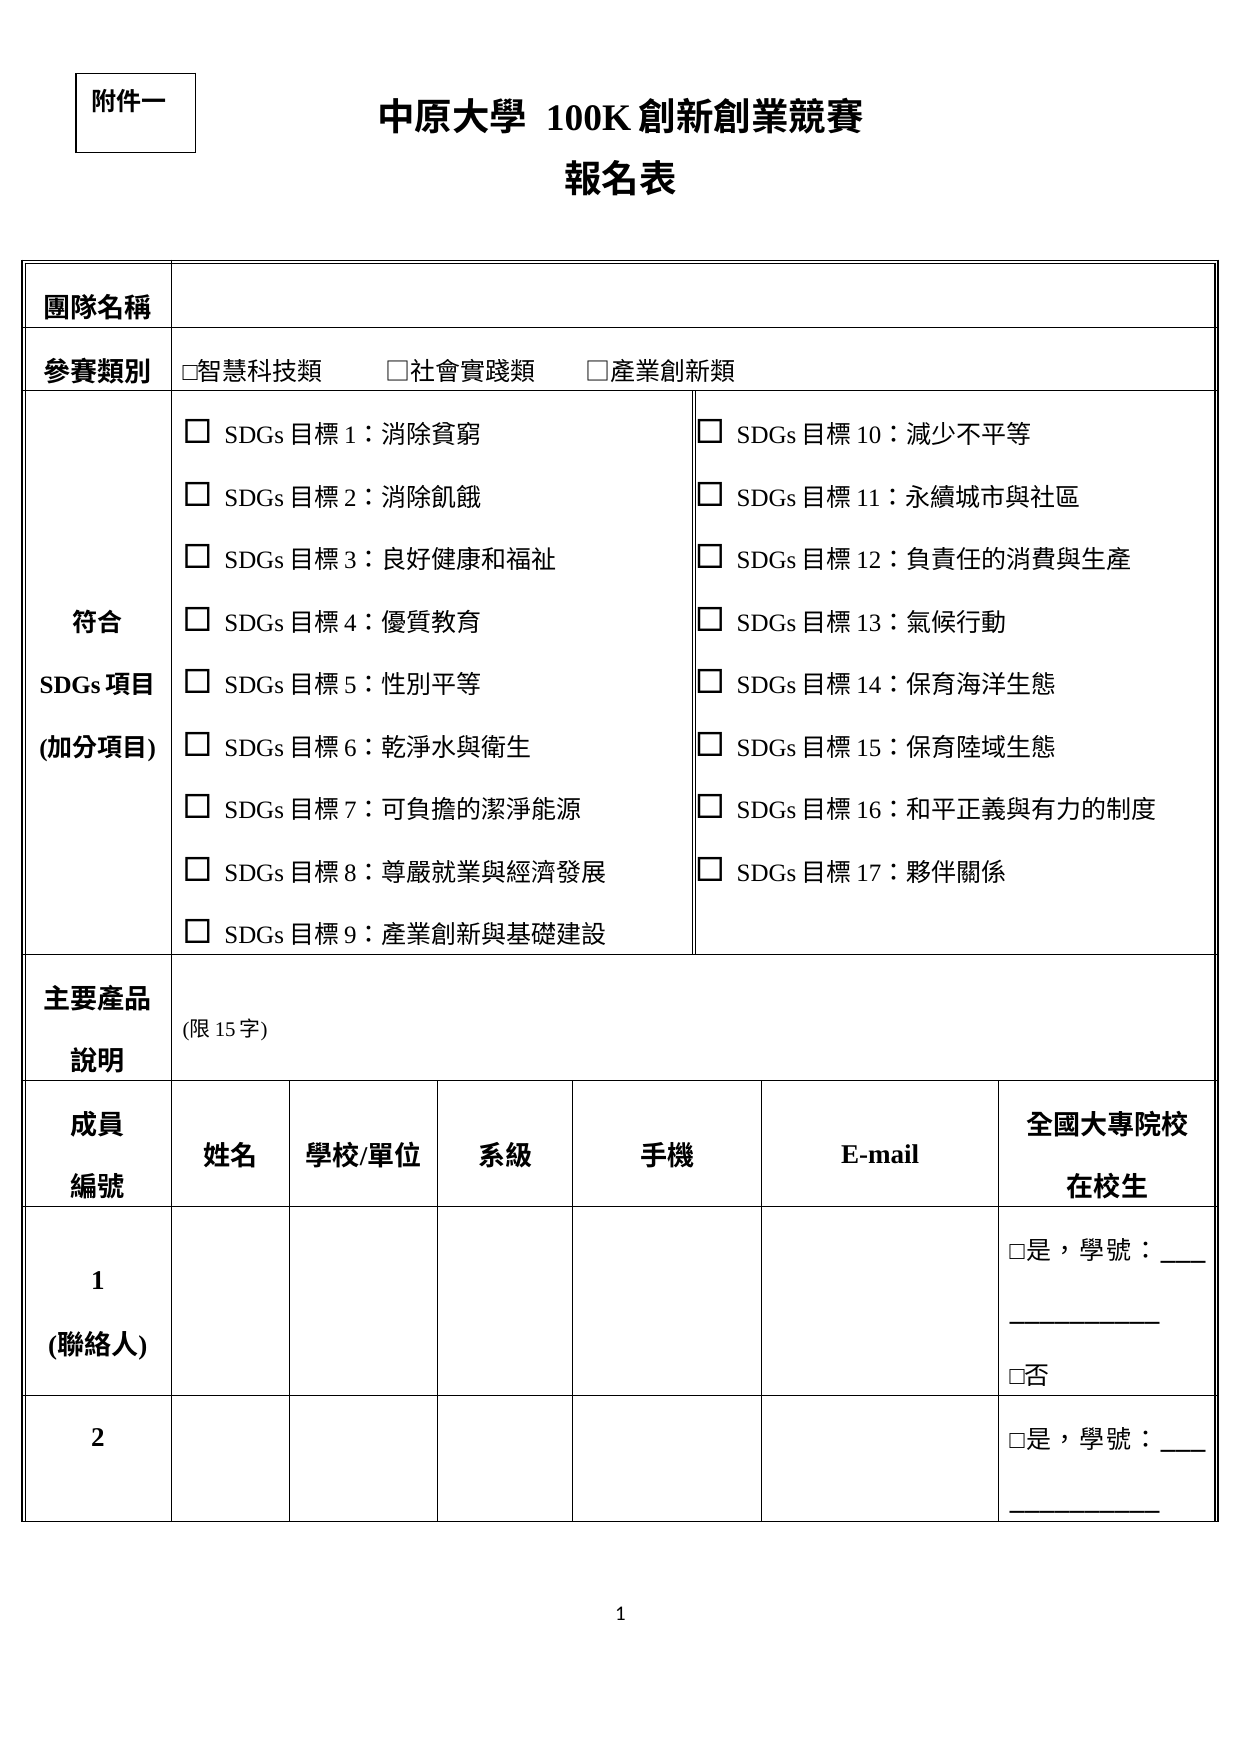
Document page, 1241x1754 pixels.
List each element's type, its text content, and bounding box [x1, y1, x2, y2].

table_cell (限15字) [172, 955, 1214, 1080]
table_cell 學校/單位 [290, 1081, 437, 1206]
table_cell 1 (聯絡人) [26, 1207, 171, 1394]
table_header 團隊名稱 [26, 264, 171, 327]
table_cell 參賽類別 [26, 328, 171, 390]
table_cell □是，學號：_____________ [999, 1396, 1214, 1521]
text 報名表 [75, 134, 1165, 197]
table_cell SDGs目標10：減少不平等 SDGs目標11：永續城市與社區 SDGs目標12：負責任的消費與生產 SDGs目標13：氣候行動 SDGs目標14：保育海洋生態 SDGs目標15：保育陸域生態 SDGs目標16：和平正義與有力的制度 SDGs目標17：夥伴關係 [696, 391, 1214, 954]
table_cell □智慧科技類 □社會實踐類 □產業創新類 [172, 328, 1214, 390]
table_cell 系級 [438, 1081, 572, 1206]
table_cell □是，學號：_____________ □否 [999, 1207, 1214, 1394]
table_cell [290, 1396, 437, 1521]
table_cell [438, 1396, 572, 1521]
table_cell [438, 1207, 572, 1394]
table_cell [762, 1396, 998, 1521]
table_cell SDGs目標1：消除貧窮 SDGs目標2：消除飢餓 SDGs目標3：良好健康和福祉 SDGs目標4：優質教育 SDGs目標5：性別平等 SDGs目標6：乾淨水與衛生 SDGs目標7：可負擔的潔淨能源 SDGs目標8：尊嚴就業與經濟發展 SDGs目標9：產業創新與基礎建設 [172, 391, 692, 954]
table_header [172, 264, 1214, 327]
table_cell [290, 1207, 437, 1394]
table_cell 姓名 [172, 1081, 289, 1206]
text 中原大學 100K創新創業競賽 [196, 72, 1165, 134]
text 附件一 [92, 82, 179, 118]
table_cell 全國大專院校 在校生 [999, 1081, 1214, 1206]
table_cell [172, 1207, 289, 1394]
table_cell [573, 1396, 761, 1521]
table_cell 符合 SDGs項目 (加分項目) [26, 391, 171, 954]
table_cell [573, 1207, 761, 1394]
text [77, 74, 195, 152]
table_cell E-mail [762, 1081, 998, 1206]
table_cell [172, 1396, 289, 1521]
table_cell 手機 [573, 1081, 761, 1206]
table_cell 成員 編號 [26, 1081, 171, 1206]
table_cell 主要產品說明 [26, 955, 171, 1080]
table_cell 2 [26, 1396, 171, 1521]
table_cell [762, 1207, 998, 1394]
